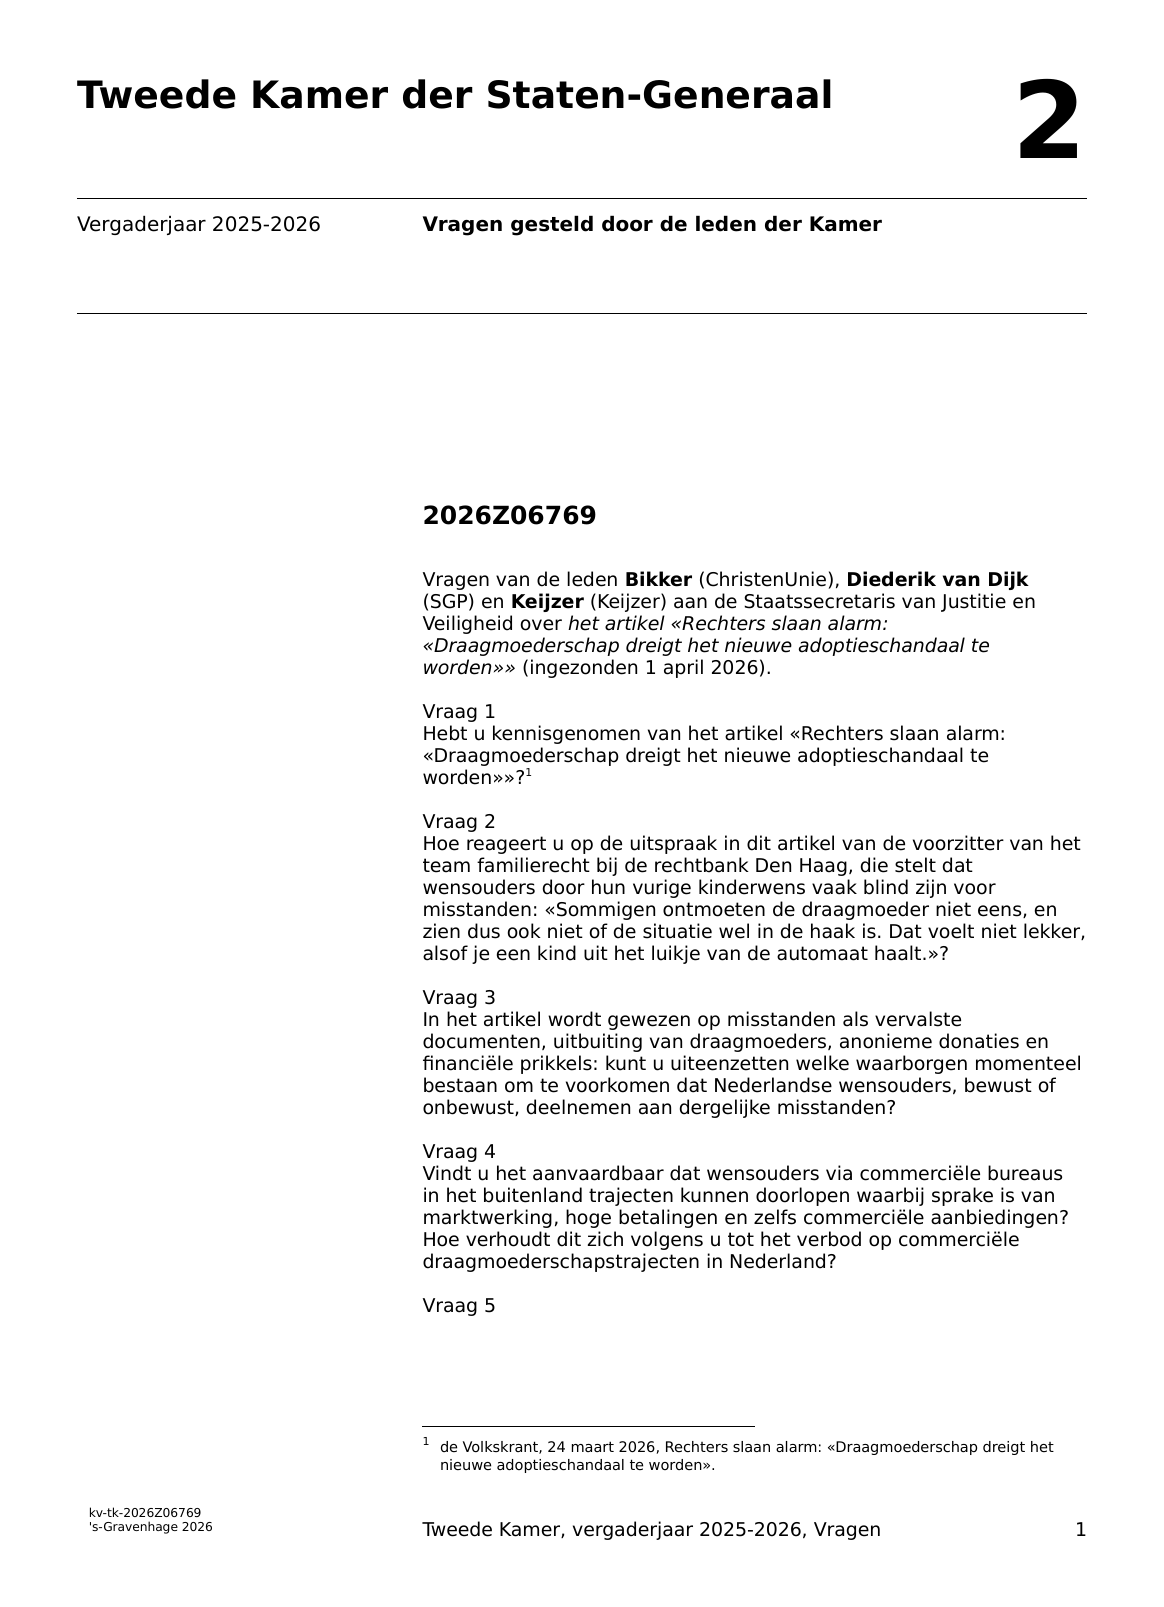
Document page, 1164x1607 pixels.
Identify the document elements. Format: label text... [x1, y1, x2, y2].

text kv-tk-2026Z06769 [88, 1506, 323, 1520]
text Vraag 2 [422, 811, 1087, 833]
table_cell Vergaderjaar 2025-2026 [77, 199, 422, 313]
text Hebt u kennisgenomen van het artikel «Rechters slaan alarm: «Draagmoederschap dreigt het nieuwe adoptieschandaal te worden»»? [422, 723, 1087, 789]
table_header Tweede Kamer der Staten-Generaal [77, 59, 886, 198]
table_cell Vragen gesteld door de leden der Kamer [422, 199, 1087, 313]
table_header 2 [886, 59, 1087, 198]
text Hoe reageert u op de uitspraak in dit artikel van de voorzitter van het team familierecht bij de rechtbank Den Haag, die stelt dat wensouders door hun vurige kinderwens vaak blind zijn voor misstanden: «Sommigen ontmoeten de draagmoeder niet eens, en zien dus ook niet of de situatie wel in de haak is. Dat voelt niet lekker, alsof je een kind uit het luikje van de automaat haalt.»? [422, 833, 1087, 965]
text Vraag 5 [422, 1295, 1087, 1317]
text 2026Z06769 [422, 501, 1087, 531]
text Vindt u het aanvaardbaar dat wensouders via commerciële bureaus in het buitenland trajecten kunnen doorlopen waarbij sprake is van marktwerking, hoge betalingen en zelfs commerciële aanbiedingen? Hoe verhoudt dit zich volgens u tot het verbod op commerciële draagmoederschapstrajecten in Nederland? [422, 1163, 1087, 1273]
text 's-Gravenhage 2026 [88, 1520, 323, 1534]
text Vragen van de leden Bikker (ChristenUnie), Diederik van Dijk (SGP) en Keijzer (Keijzer) aan de Staatssecretaris van Justitie en Veiligheid over het artikel «Rechters slaan alarm: «Draagmoederschap dreigt het nieuwe adoptieschandaal te worden»» (ingezonden 1 april 2026). [422, 569, 1087, 679]
text de Volkskrant, 24 maart 2026, Rechters slaan alarm: «Draagmoederschap dreigt het nieuwe adoptieschandaal te worden». [422, 1435, 1087, 1474]
text Vraag 1 [422, 701, 1087, 723]
text In het artikel wordt gewezen op misstanden als vervalste documenten, uitbuiting van draagmoeders, anonieme donaties en financiële prikkels: kunt u uiteenzetten welke waarborgen momenteel bestaan om te voorkomen dat Nederlandse wensouders, bewust of onbewust, deelnemen aan dergelijke misstanden? [422, 1009, 1087, 1119]
text Vraag 3 [422, 987, 1087, 1009]
text Vraag 4 [422, 1141, 1087, 1163]
